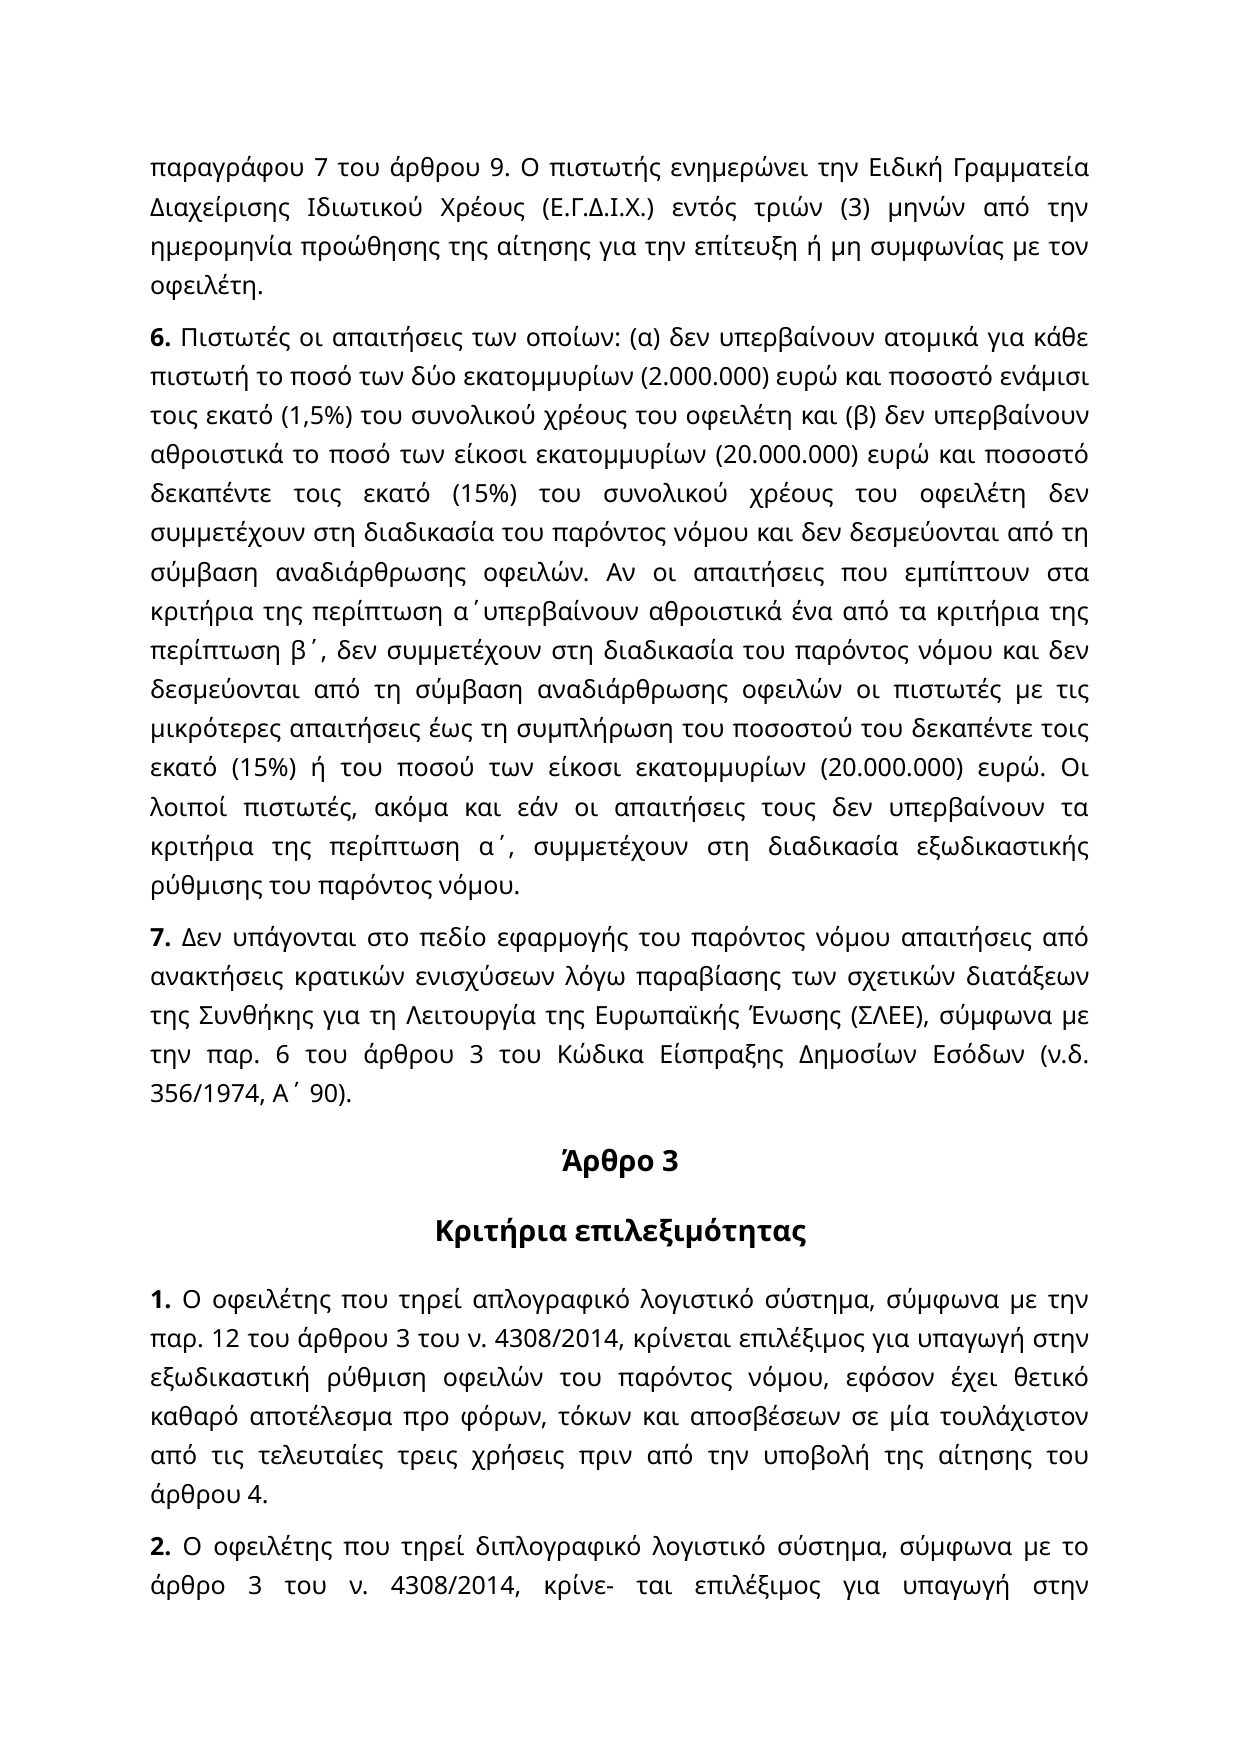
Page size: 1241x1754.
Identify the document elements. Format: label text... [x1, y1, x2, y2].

text 6. Πιστωτές οι απαιτήσεις των οποίων: (α) δεν υπερβαίνουν ατομικά για κάθε πιστωτή το ποσό των δύο εκατομμυρίων (2.000.000) ευρώ και ποσοστό ενάμισι τοις εκατό (1,5%) του συνολικού χρέους του οφειλέτη και (β) δεν υπερβαίνουν αθροιστικά το ποσό των είκοσι εκατομμυρίων (20.000.000) ευρώ και ποσοστό δεκαπέντε τοις εκατό (15%) του συνολικού χρέους του οφειλέτη δεν συμμετέχουν στη διαδικασία του παρόντος νόμου και δεν δεσμεύονται από τη σύμβαση αναδιάρθρωσης οφειλών. Αν οι απαιτήσεις που εμπίπτουν στα κριτήρια της περίπτωση α΄υπερβαίνουν αθροιστικά ένα από τα κριτήρια της περίπτωση β΄, δεν συμμετέχουν στη διαδικασία του παρόντος νόμου και δεν δεσμεύονται από τη σύμβαση αναδιάρθρωσης οφειλών οι πιστωτές με τις μικρότερες απαιτήσεις έως τη συμπλήρωση του ποσοστού του δεκαπέντε τοις εκατό (15%) ή του ποσού των είκοσι εκατομμυρίων (20.000.000) ευρώ. Οι λοιποί πιστωτές, ακόμα και εάν οι απαιτήσεις τους δεν υπερβαίνουν τα κριτήρια της περίπτωση α΄, συμμετέχουν στη διαδικασία εξωδικαστικής ρύθμισης του παρόντος νόμου. [150, 319, 1090, 902]
subtitle Άρθρο 3 [150, 1140, 1090, 1180]
text παραγράφου 7 του άρθρου 9. Ο πιστωτής ενημερώνει την Ειδική Γραμματεία Διαχείρισης Ιδιωτικού Χρέους (Ε.Γ.Δ.Ι.Χ.) εντός τριών (3) μηνών από την ημερομηνία προώθησης της αίτησης για την επίτευξη ή μη συμφωνίας με τον οφειλέτη. [150, 150, 1090, 302]
subtitle Κριτήρια επιλεξιμότητας [150, 1211, 1090, 1250]
text 2. Ο οφειλέτης που τηρεί διπλογραφικό λογιστικό σύστημα, σύμφωνα με το άρθρο 3 του ν. 4308/2014, κρίνε- ται επιλέξιμος για υπαγωγή στην [150, 1529, 1090, 1602]
text 1. Ο οφειλέτης που τηρεί απλογραφικό λογιστικό σύστημα, σύμφωνα με την παρ. 12 του άρθρου 3 του ν. 4308/2014, κρίνεται επιλέξιμος για υπαγωγή στην εξωδικαστική ρύθμιση οφειλών του παρόντος νόμου, εφόσον έχει θετικό καθαρό αποτέλεσμα προ φόρων, τόκων και αποσβέσεων σε μία τουλάχιστον από τις τελευταίες τρεις χρήσεις πριν από την υποβολή της αίτησης του άρθρου 4. [150, 1281, 1090, 1511]
text 7. Δεν υπάγονται στο πεδίο εφαρμογής του παρόντος νόμου απαιτήσεις από ανακτήσεις κρατικών ενισχύσεων λόγω παραβίασης των σχετικών διατάξεων της Συνθήκης για τη Λειτουργία της Ευρωπαϊκής Ένωσης (ΣΛΕΕ), σύμφωνα με την παρ. 6 του άρθρου 3 του Κώδικα Είσπραξης Δημοσίων Εσόδων (ν.δ. 356/1974, Α΄ 90). [150, 919, 1090, 1110]
